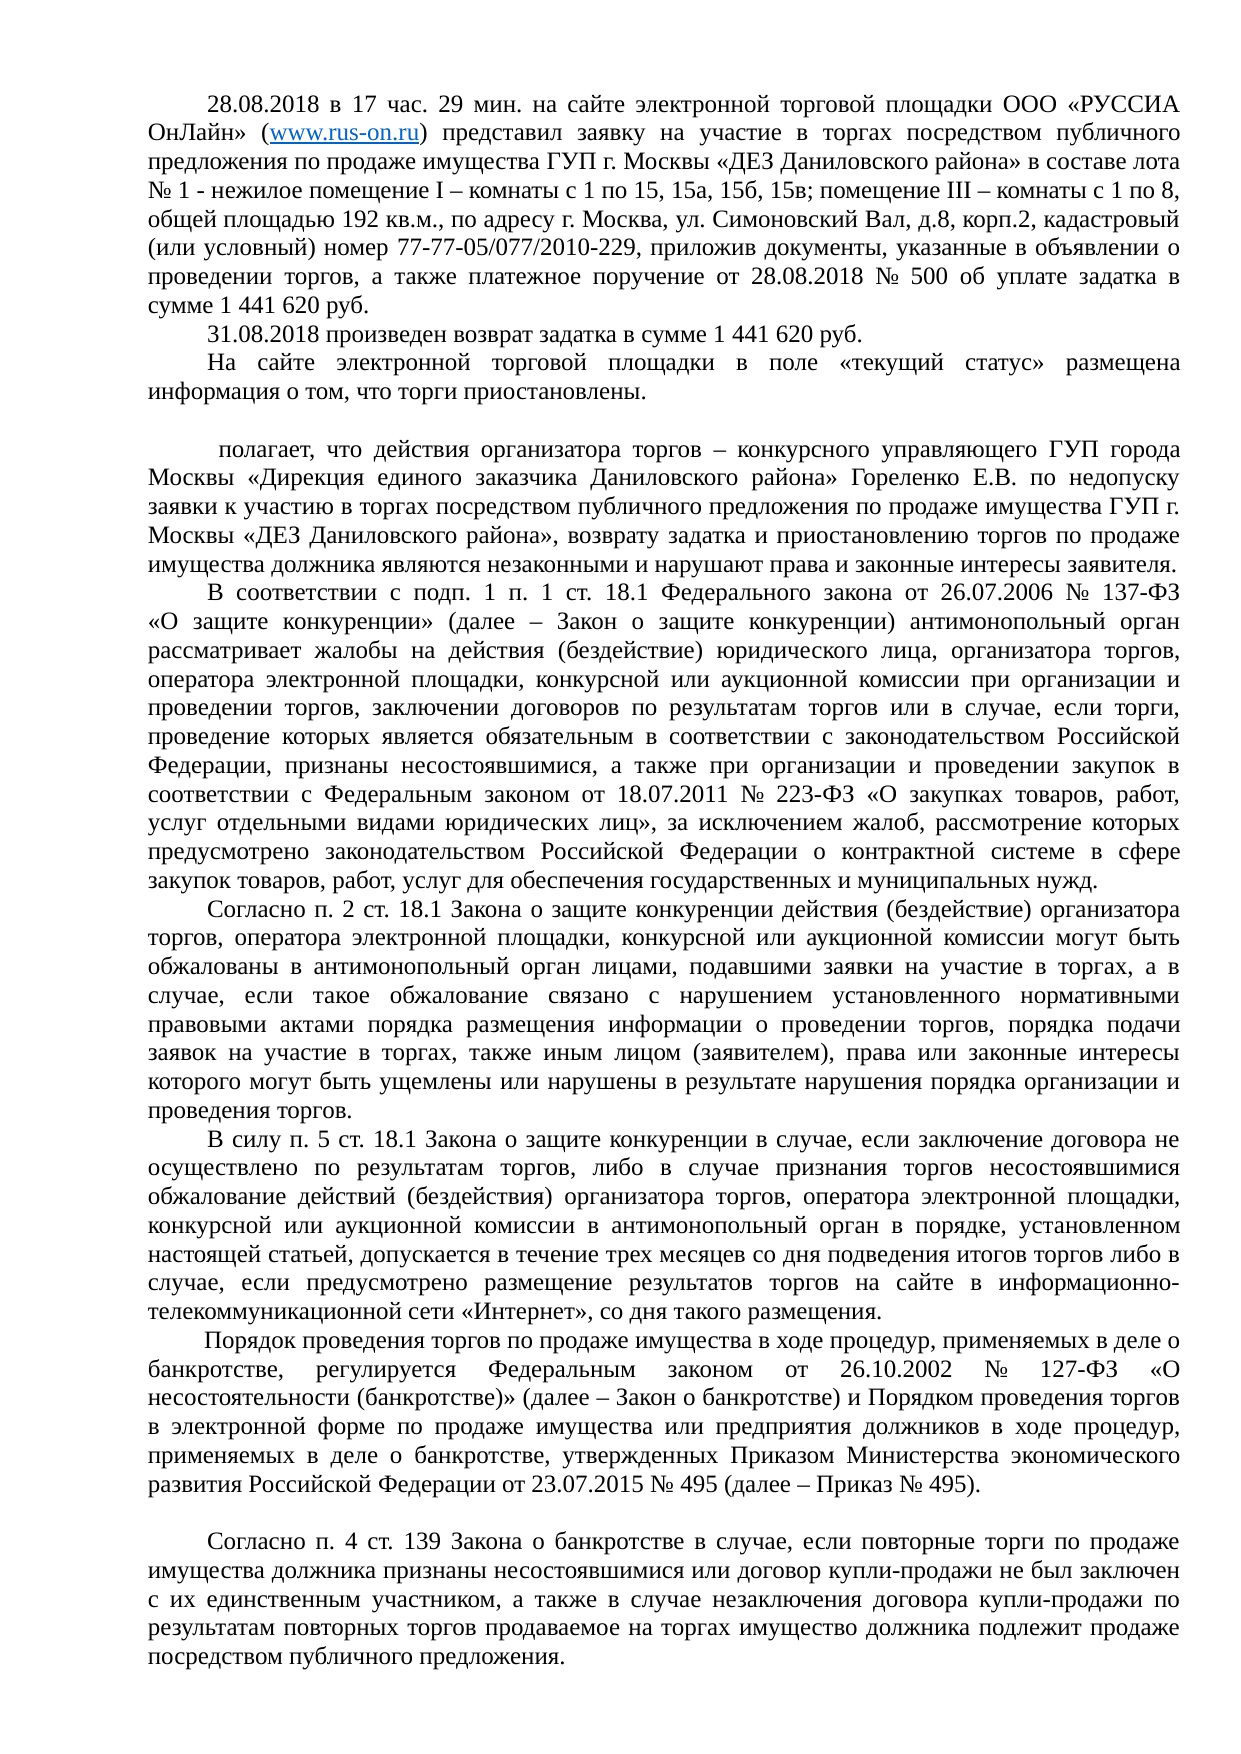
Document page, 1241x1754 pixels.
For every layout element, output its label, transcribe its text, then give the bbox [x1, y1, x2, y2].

text Согласно п. 2 ст. 18.1 Закона о защите конкуренции действия (бездействие) организатора торгов, оператора электронной площадки, конкурсной или аукционной комиссии могут быть обжалованы в антимонопольный орган лицами, подавшими заявки на участие в торгах, а в случае, если такое обжалование связано с нарушением установленного нормативными правовыми актами порядка размещения информации о проведении торгов, порядка подачи заявок на участие в торгах, также иным лицом (заявителем), права или законные интересы которого могут быть ущемлены или нарушены в результате нарушения порядка организации и проведения торгов. [148, 894, 1181, 1124]
text На сайте электронной торговой площадки в поле «текущий статус» размещена информация о том, что торги приостановлены. [148, 347, 1181, 405]
text 28.08.2018 в 17 час. 29 мин. на сайте электронной торговой площадки ООО «РУССИА ОнЛайн» (www.rus-on.ru) представил заявку на участие в торгах посредством публичного предложения по продаже имущества ГУП г. Москвы «ДЕЗ Даниловского района» в составе лота № 1 - нежилое помещение I – комнаты с 1 по 15, 15а, 15б, 15в; помещение III – комнаты с 1 по 8, общей площадью 192 кв.м., по адресу г. Москва, ул. Симоновский Вал, д.8, корп.2, кадастровый (или условный) номер 77-77-05/077/2010-229, приложив документы, указанные в объявлении о проведении торгов, а также платежное поручение от 28.08.2018 № 500 об уплате задатка в сумме 1 441 620 руб. [148, 89, 1181, 319]
text В соответствии с подп. 1 п. 1 ст. 18.1 Федерального закона от 26.07.2006 № 137-ФЗ «О защите конкуренции» (далее – Закон о защите конкуренции) антимонопольный орган рассматривает жалобы на действия (бездействие) юридического лица, организатора торгов, оператора электронной площадки, конкурсной или аукционной комиссии при организации и проведении торгов, заключении договоров по результатам торгов или в случае, если торги, проведение которых является обязательным в соответствии с законодательством Российской Федерации, признаны несостоявшимися, а также при организации и проведении закупок в соответствии с Федеральным законом от 18.07.2011 № 223-ФЗ «О закупках товаров, работ, услуг отдельными видами юридических лиц», за исключением жалоб, рассмотрение которых предусмотрено законодательством Российской Федерации о контрактной системе в сфере закупок товаров, работ, услуг для обеспечения государственных и муниципальных нужд. [148, 577, 1181, 894]
text Порядок проведения торгов по продаже имущества в ходе процедур, применяемых в деле о банкротстве, регулируется Федеральным законом от 26.10.2002 № 127-ФЗ «О несостоятельности (банкротстве)» (далее – Закон о банкротстве) и Порядком проведения торгов в электронной форме по продаже имущества или предприятия должников в ходе процедур, применяемых в деле о банкротстве, утвержденных Приказом Министерства экономического развития Российской Федерации от 23.07.2015 № 495 (далее – Приказ № 495). [148, 1325, 1181, 1497]
text полагает, что действия организатора торгов – конкурсного управляющего ГУП города Москвы «Дирекция единого заказчика Даниловского района» Гореленко Е.В. по недопуску заявки к участию в торгах посредством публичного предложения по продаже имущества ГУП г. Москвы «ДЕЗ Даниловского района», возврату задатка и приостановлению торгов по продаже имущества должника являются незаконными и нарушают права и законные интересы заявителя. [148, 434, 1181, 577]
text Согласно п. 4 ст. 139 Закона о банкротстве в случае, если повторные торги по продаже имущества должника признаны несостоявшимися или договор купли-продажи не был заключен с их единственным участником, а также в случае незаключения договора купли-продажи по результатам повторных торгов продаваемое на торгах имущество должника подлежит продаже посредством публичного предложения. [148, 1526, 1181, 1670]
text 31.08.2018 произведен возврат задатка в сумме 1 441 620 руб. [148, 319, 1181, 347]
text В силу п. 5 ст. 18.1 Закона о защите конкуренции в случае, если заключение договора не осуществлено по результатам торгов, либо в случае признания торгов несостоявшимися обжалование действий (бездействия) организатора торгов, оператора электронной площадки, конкурсной или аукционной комиссии в антимонопольный орган в порядке, установленном настоящей статьей, допускается в течение трех месяцев со дня подведения итогов торгов либо в случае, если предусмотрено размещение результатов торгов на сайте в информационно-телекоммуникационной сети «Интернет», со дня такого размещения. [148, 1124, 1181, 1325]
